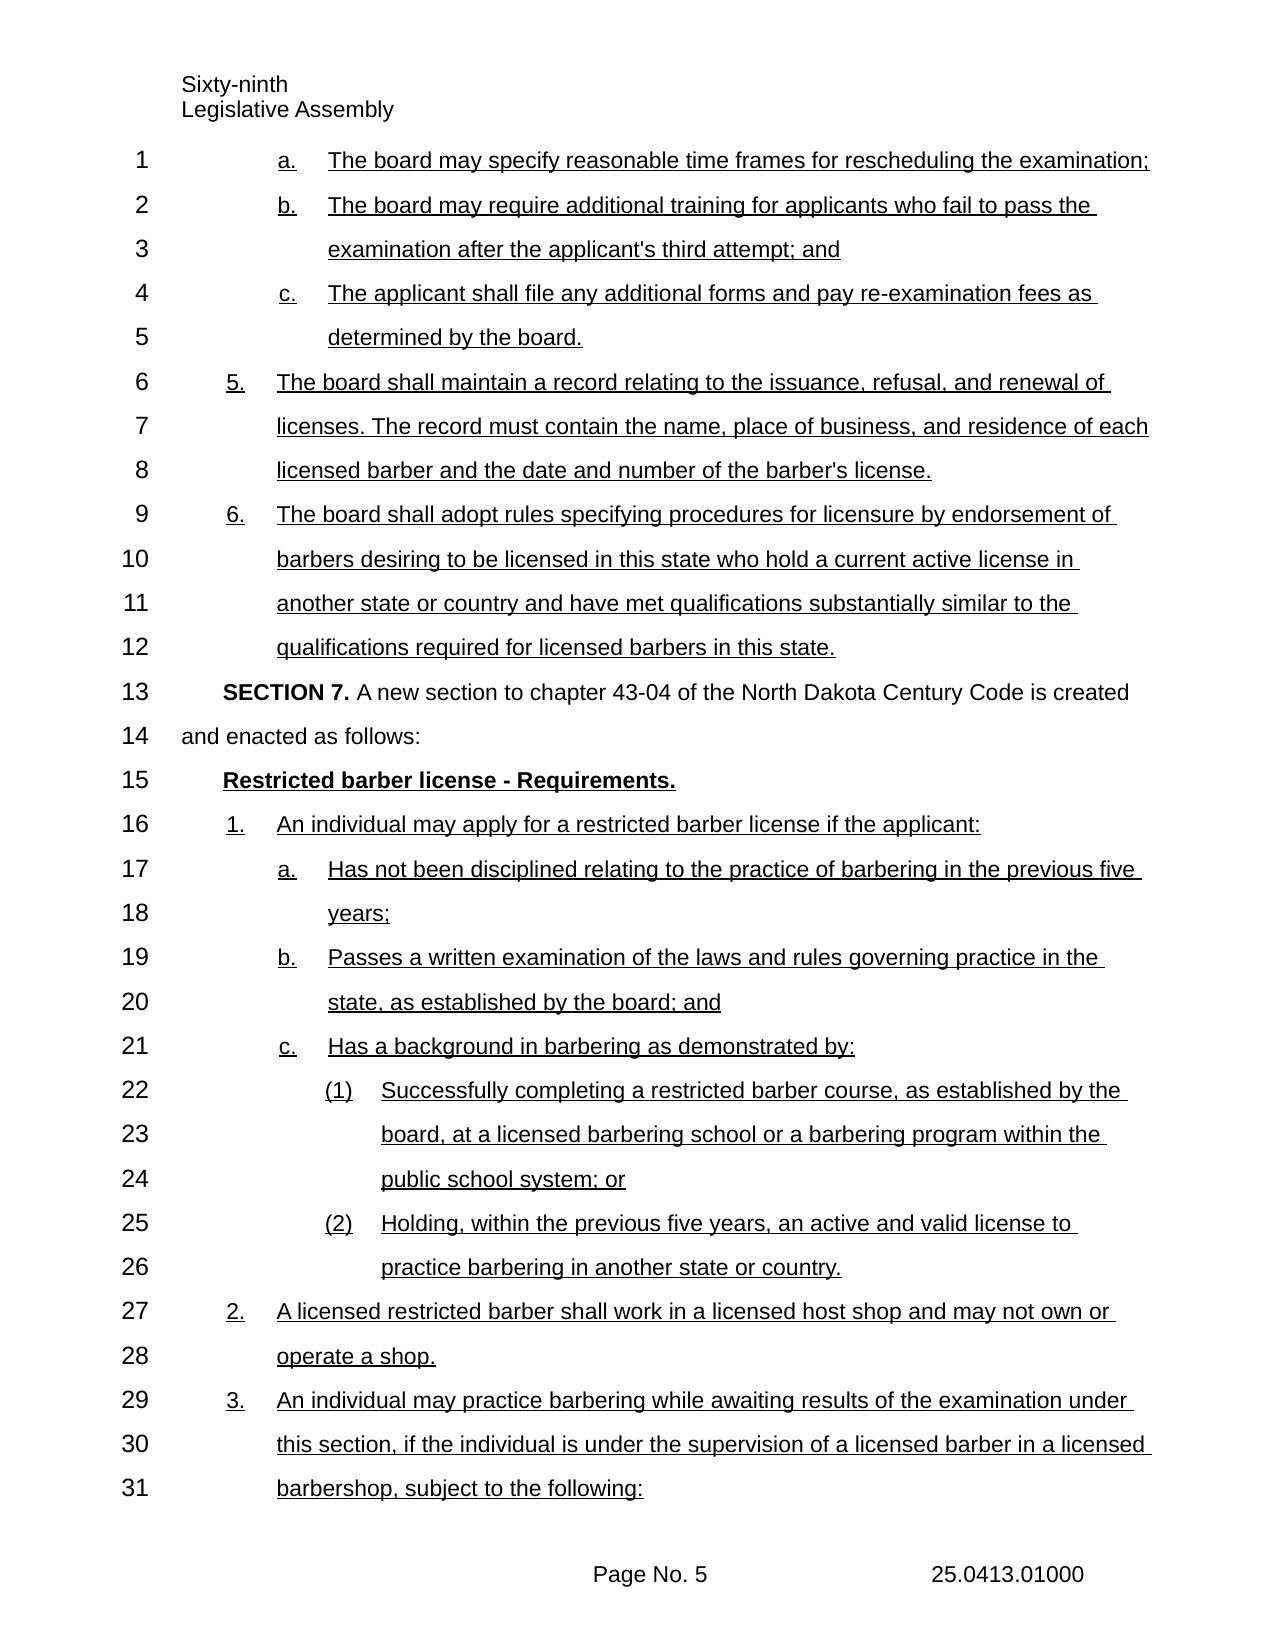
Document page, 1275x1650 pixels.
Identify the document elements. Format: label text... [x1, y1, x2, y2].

text (1) Successfully completing a restricted barber course, as established by the board, at a licensed barbering school or a barbering program within the public school system; or [181, 1063, 1154, 1196]
text c. Has a background in barbering as demonstrated by: [181, 1019, 1154, 1063]
text a. Has not been disciplined relating to the practice of barbering in the previous five years; [181, 842, 1154, 930]
text SECTION 7. A new section to chapter 43‑04 of the North Dakota Century Code is created and enacted as follows: [181, 664, 1154, 753]
text b. The board may require additional training for applicants who fail to pass the examination after the applicant's third attempt; and [181, 178, 1154, 266]
text 5. The board shall maintain a record relating to the issuance, refusal, and renewal of licenses. The record must contain the name, place of business, and residence of each licensed barber and the date and number of the barber's license. [181, 355, 1154, 487]
text 1. An individual may apply for a restricted barber license if the applicant: [181, 797, 1154, 842]
text 3. An individual may practice barbering while awaiting results of the examination under this section, if the individual is under the supervision of a licensed barber in a licensed barbershop, subject to the following: [181, 1373, 1154, 1506]
text a. The board may specify reasonable time frames for rescheduling the examination; [181, 133, 1154, 178]
text (2) Holding, within the previous five years, an active and valid license to practice barbering in another state or country. [181, 1196, 1154, 1284]
text c. The applicant shall file any additional forms and pay re‑examination fees as determined by the board. [181, 266, 1154, 355]
subtitle Restricted barber license ‑ Requirements. [181, 753, 1154, 797]
text 6. The board shall adopt rules specifying procedures for licensure by endorsement of barbers desiring to be licensed in this state who hold a current active license in another state or country and have met qualifications substantially similar to the qualifications required for licensed barbers in this state. [181, 487, 1154, 664]
text 2. A licensed restricted barber shall work in a licensed host shop and may not own or operate a shop. [181, 1284, 1154, 1373]
text b. Passes a written examination of the laws and rules governing practice in the state, as established by the board; and [181, 930, 1154, 1019]
